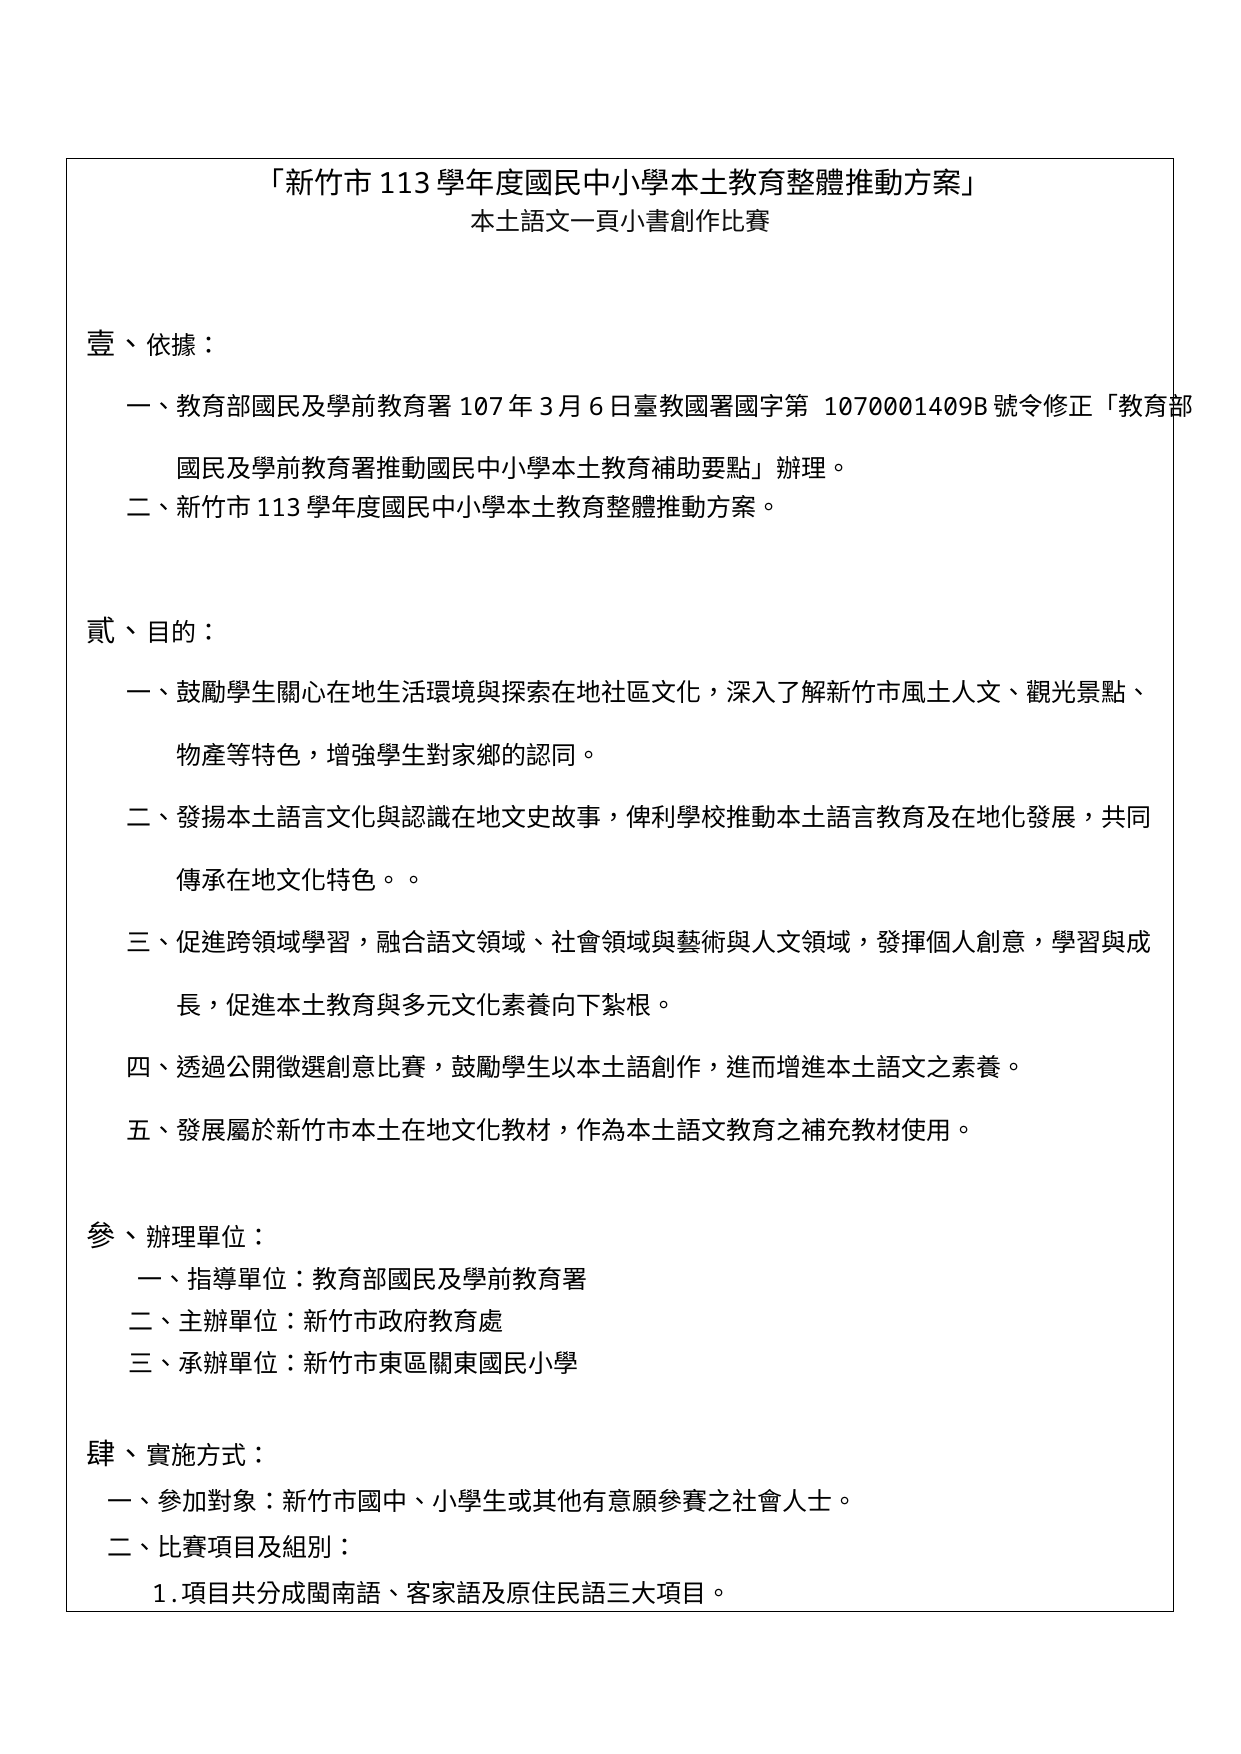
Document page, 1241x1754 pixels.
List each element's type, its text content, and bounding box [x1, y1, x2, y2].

table_header 「新竹市113學年度國民中小學本土教育整體推動方案」 本土語文一頁小書創作比賽 依據： 一、教育部國民及學前教育署107年3月6日臺教國署國字第 1070001409B號令修正「教育部國民及學前教育署推動國民中小學本土教育補助要點」辦理。 二、新竹市113學年度國民中小學本土教育整體推動方案。 目的： 一、鼓勵學生關心在地生活環境與探索在地社區文化，深入了解新竹市風土人文、觀光景點、物產等特色，增強學生對家鄉的認同。 二、發揚本土語言文化與認識在地文史故事，俾利學校推動本土語言教育及在地化發展，共同傳承在地文化特色。。 三、促進跨領域學習，融合語文領域、社會領域與藝術與人文領域，發揮個人創意，學習與成長，促進本土教育與多元文化素養向下紮根。 四、透過公開徵選創意比賽，鼓勵學生以本土語創作，進而增進本土語文之素養。 五、發展屬於新竹市本土在地文化教材，作為本土語文教育之補充教材使用。 辦理單位： 一、指導單位：教育部國民及學前教育署 二、主辦單位：新竹市政府教育處 三、承辦單位：新竹市東區關東國民小學 實施方式： 一、參加對象：新竹市國中、小學生或其他有意願參賽之社會人士。 二、比賽項目及組別： 1.項目共分成閩南語、客家語及原住民語三大項目。 2.每一項目皆分為下列各組： （1）社會組：開放社會人士(不限設籍新竹市)參加，每隊人數最多以1人為限，無指導老師名額。 （2）國中學生組：新竹市國中學生。每隊人數學生最多以1人為限，指導老師最多以1人為限。 (3) 國小學生組：新竹市國小學生。每隊人數學生最多以1人為限，指導老師最多以1人為限。 3.同一文稿或圖稿，不得重複、跨組及跨語言參賽。 三、編寫原則： 1.作品取材：介紹新竹市國定古蹟及市定古蹟，請參照新竹市文化局新竹市文化資產列表(https://culture.hccg.gov.tw/ch/home.jsp?id=466&parentpath=0,3,32)。 2.創作須掌握生活化、實用化、趣味化、文學性為原則。 3.文本內容以閩、客語漢字或族語書寫符號呈現，字數不超過300字，一律電腦打字。 4.閩、客語漢字及閩、客、原語羅馬字拼音，請參照教育部公告之臺灣閩南語常用詞辭典(http://twblg.dict.edu.tw/holodict_new/index.html)、臺灣客家語常用詞辭典(http://hakka.dict.edu.tw/hakkadict/index.htm)、原住民族語言線上詞典（http://e-dictionary.apc.gov.tw）。 四、作品規格： 1.為利日後特優作品刊印，作品版面使用A4橫式，限一頁，未符規格不列入評選。 2.非以平面創作者，礙於印刷出版時無法呈現立體效果，將不列入成果專輯選錄。 3.稿件底圖可以自繪圖畫(手繪或電腦繪)或自己親自取景拍攝之照片 (不得使用網路下載之圖片或使用AI生成之圖片) 。 4.作品內勿出現作者姓名、所就讀學校名或服務單位。 五、評審標準: 1.由教育處邀請本土語言教育及美術專家組成評審團，並依文字部分佔60%、圖畫(或照片)部分佔40%為評分標準，分組予以評選。 2.凡參加過其他比賽得獎的作品，不予評選。 六、收件截止日期、地點： 1.自113年12月9日(一)起至114年1月13日(一)止(以郵戳為憑)。 2.紙本及電子檔案都需依說明繳交，資料不齊者，不予參加評選。 (1)紙本:報名表(附件一)、授權書 (附件二)、參賽作品稿件(成品)(平面，一頁)，請郵 寄或親送關東國小(新竹市關東路53號 教務處。信封上請註明「本土語文一頁 小書創作比賽□□語□□組」(如:閩南語社會組)。 (2)電子檔案上傳雲端: A.參賽作品稿件底圖(不含文字)之PDF檔案：檔名:A-作品名稱-作者 B.參賽作品稿件內容文字之word檔案： 檔名:B-作品名稱-作者 C.參賽作品稿件(成品)之PDF檔案： 檔名:C-作品名稱-作者 (3)電子檔案上傳雲端網址: https://zys-notes.blogspot.com/p/tools.html?func=url_redirect&url=https://docs.google.com/forms/d/e/1FAIpQLScCDav2_aYW-Q3P3LoYGo1xN3FECvIqgvCgNpstHIuewhFbTQ/viewform?usp=sf_link 請務必依A.B.C檔案分別上傳(請注意檔名設定如上說明)，以利後續出版需要。 七、注意事項： 1.參賽人員應自行創作，作品(文字與圖片)不得有抄襲、剽竊、篡改、翻譯情事，一經察覺，取消得獎資格。若涉及抄襲、模仿之相關法律責任，由參賽者自行負責。 2.參賽作品需未曾參賽(展)或在任何形式媒體發表、出版者為限。 3.請勿一稿多投。 4.主辦單位得視作品件數增減錄取名額。 5.各參賽作品由作者自作品完成起擁有著作人格權，惟本比賽主(合)辦單位得於非營利目的下，有重製權、公開口述權、公開展示權、散布權等智慧財產權，以不同形式進行發行、重製、出版、保存及轉載等推廣行為，作者不得據以索取任何酬勞。 6.首重原創性與獨特性，參賽作品應為學生之個人創作， 非著作權保護之著作 (如AI人工智慧生成作品)不得參賽。 八、成績公佈：預計114年3月底前公告於新竹市教育網及新竹市本土教育資源網。 九、獎勵： 1.參賽組別各組均擇優錄取第1、2、3名及佳作若干件，各組佳作錄取標準為評分後平均分數達80分以上；然若因參賽件數過少，或作品未達標準時，各組名次亦得從缺。 2.各組各項優勝人員，由教育局處頒發獎金(等額禮券)以資鼓勵。 (1)各類錄取第一名1位，獲得禮券1500元，參賽人員每人獎狀乙張，指導老師獎狀乙張。 (2)各類錄取第二名2位，獲得禮券1000元，參賽人員每人獎狀乙張，指導老師獎狀乙張。 (3)各類錄取第三名3位，獲得禮券500元，參賽人員每人獎狀乙張，指導老師獎狀乙張。 (4)佳作數名，參賽人員每人獎狀乙張。 3.各組前3名作品將於來年印製成冊，分發至新竹市各國中小，供教學參考應用。 十、得獎作品教育處取得優先出版權及優先網路流通權、文宣傳播使用權，以分享經驗、擴大影響面，參賽者不得異議（授權書格式如附件二）。出版時，教育局可針對用字、標音部分、圖畫部份做修改，參賽者不得異議。參賽作品請自留備份，恕不退還。 預期成效: 一、學生能更關心在地生活環境與探索在地特色，增強學生對家鄉的認同。 二、鼓勵學生以本土語創作，進而增進本土語文之素養。 三、發展屬於新竹市本土在地文化教材，作為本土語文教育之補充教材使用。 獎勵： 一、執行本案之相關工作人員給予公差假登記。 二、辦理本案之人員，依本市教育專業人員獎勵標準補充規定辦理敘獎。 附則：本計畫經教育處核可後實施，修正時亦同。 [67, 159, 1173, 1611]
